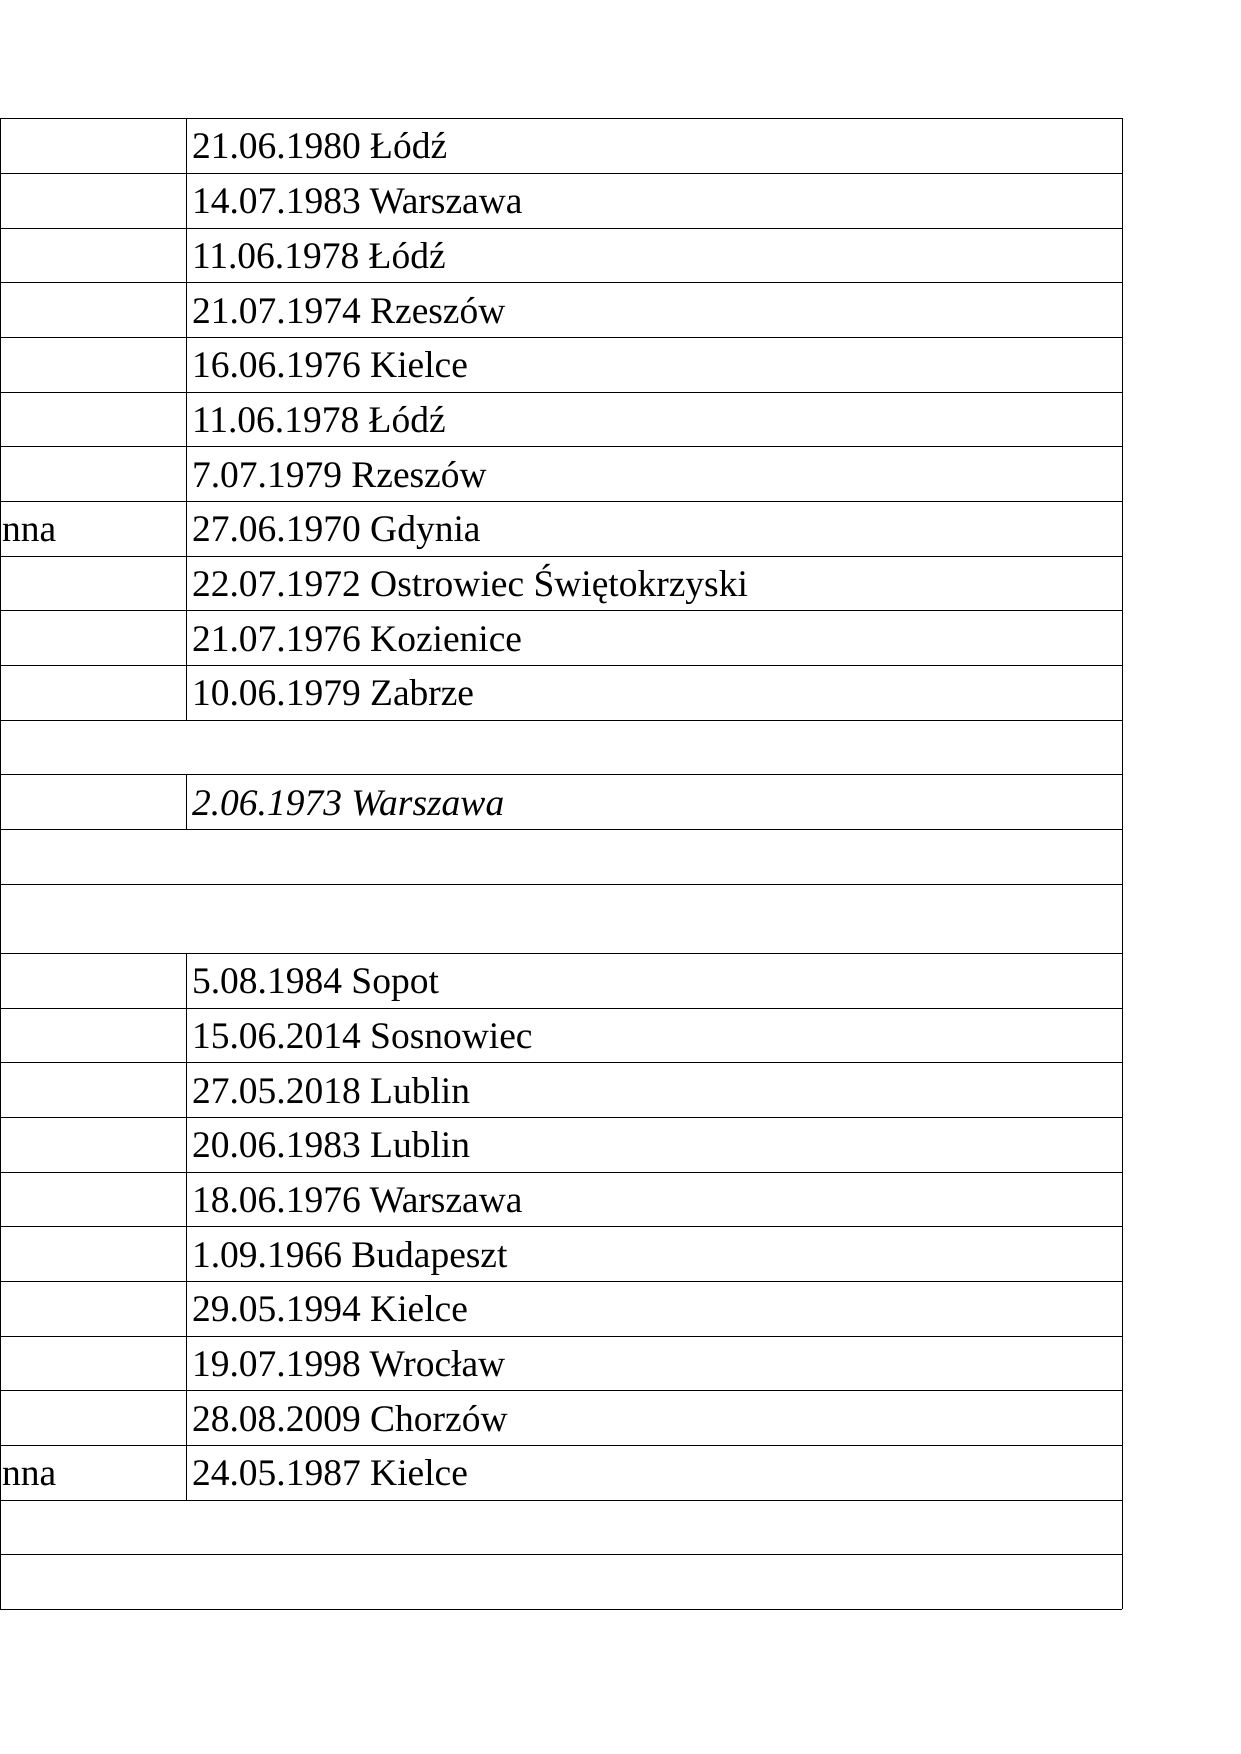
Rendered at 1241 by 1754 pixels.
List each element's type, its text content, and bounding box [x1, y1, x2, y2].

table_cell 29.05.1994 Kielce [187, 1282, 1122, 1336]
table_cell 7.07.1979 Rzeszów [187, 447, 1122, 501]
table_cell * - wynik mierzony elektronicznie i zaokrąglony do dziesiątej części sekundy [1, 1501, 1122, 1554]
table_cell Trójka Sandomierz [1, 1009, 186, 1062]
table_cell AZS Nowi Kielce [1, 229, 186, 282]
table_cell 200 m [1, 885, 1122, 953]
table_cell 16.06.1976 Kielce [187, 338, 1122, 392]
table_cell 28.08.2009 Chorzów [187, 1391, 1122, 1445]
table_cell 11.06.1978 Łódź [187, 393, 1122, 446]
table_cell Budowlani Kielce [1, 1118, 186, 1172]
table_cell 19.07.1998 Wrocław [187, 1337, 1122, 1390]
table_cell KKL Kielce [1, 1391, 186, 1445]
table_cell Budowlani Kielce [1, 174, 186, 227]
table_cell 24.05.1987 Kielce [187, 1446, 1122, 1500]
table_cell Budowlani Kielce [1, 954, 186, 1007]
table_cell Granat Skarżysko-Kamienna [1, 1446, 186, 1500]
table_cell Budowlani Kielce [1, 1227, 186, 1281]
table_cell Budowlani Kielce [1, 775, 186, 829]
table_cell Wisła Sandomierz [1, 1282, 186, 1336]
table_cell 21.07.1974 Rzeszów [187, 283, 1122, 337]
table_cell Budowlani Kielce [1, 1337, 186, 1390]
table_cell KSZO Ostrowiec Św. [1, 557, 186, 610]
table_cell 22.07.1972 Ostrowiec Świętokrzyski [187, 557, 1122, 610]
table_cell pomiar ręczny [1, 1555, 1122, 1609]
table_cell 27.06.1970 Gdynia [187, 502, 1122, 556]
table_cell 21.07.1976 Kozienice [187, 611, 1122, 665]
table_cell 5.08.1984 Sopot [187, 954, 1122, 1007]
table_cell 18.06.1976 Warszawa [187, 1173, 1122, 1226]
table_cell KSZO Ostrowiec Św. [1, 447, 186, 501]
table_cell 11.06.1978 Łódź [187, 229, 1122, 282]
table_cell KSZO Ostrowiec Św. [1, 611, 186, 665]
table_cell 10.06.1979 Zabrze [187, 666, 1122, 720]
table_cell 14.07.1983 Warszawa [187, 174, 1122, 227]
table_cell 27.05.2018 Lublin [187, 1063, 1122, 1117]
table_cell wynik uzyskany z wiatrem [1, 721, 1122, 774]
table_cell Lechia Kielce [1, 666, 186, 720]
table_cell Budowlani Kielce [1, 283, 186, 337]
table_cell AZS Nowi Kielce [1, 338, 186, 392]
table_cell AZS Nowi Kielce [1, 1173, 186, 1226]
table_cell AZS Nowi Kielce [1, 393, 186, 446]
table_cell 20.06.1983 Lublin [187, 1118, 1122, 1172]
table_cell 21.06.1980 Łódź [187, 119, 1122, 173]
table_cell [1, 830, 1122, 884]
table_cell KKL Kielce [1, 1063, 186, 1117]
table_cell Budowlani Kielce [1, 119, 186, 173]
table_cell Granat Skarżysko-Kamienna [1, 502, 186, 556]
table_cell 15.06.2014 Sosnowiec [187, 1009, 1122, 1062]
table_cell 2.06.1973 Warszawa [187, 775, 1122, 829]
table_cell 1.09.1966 Budapeszt [187, 1227, 1122, 1281]
